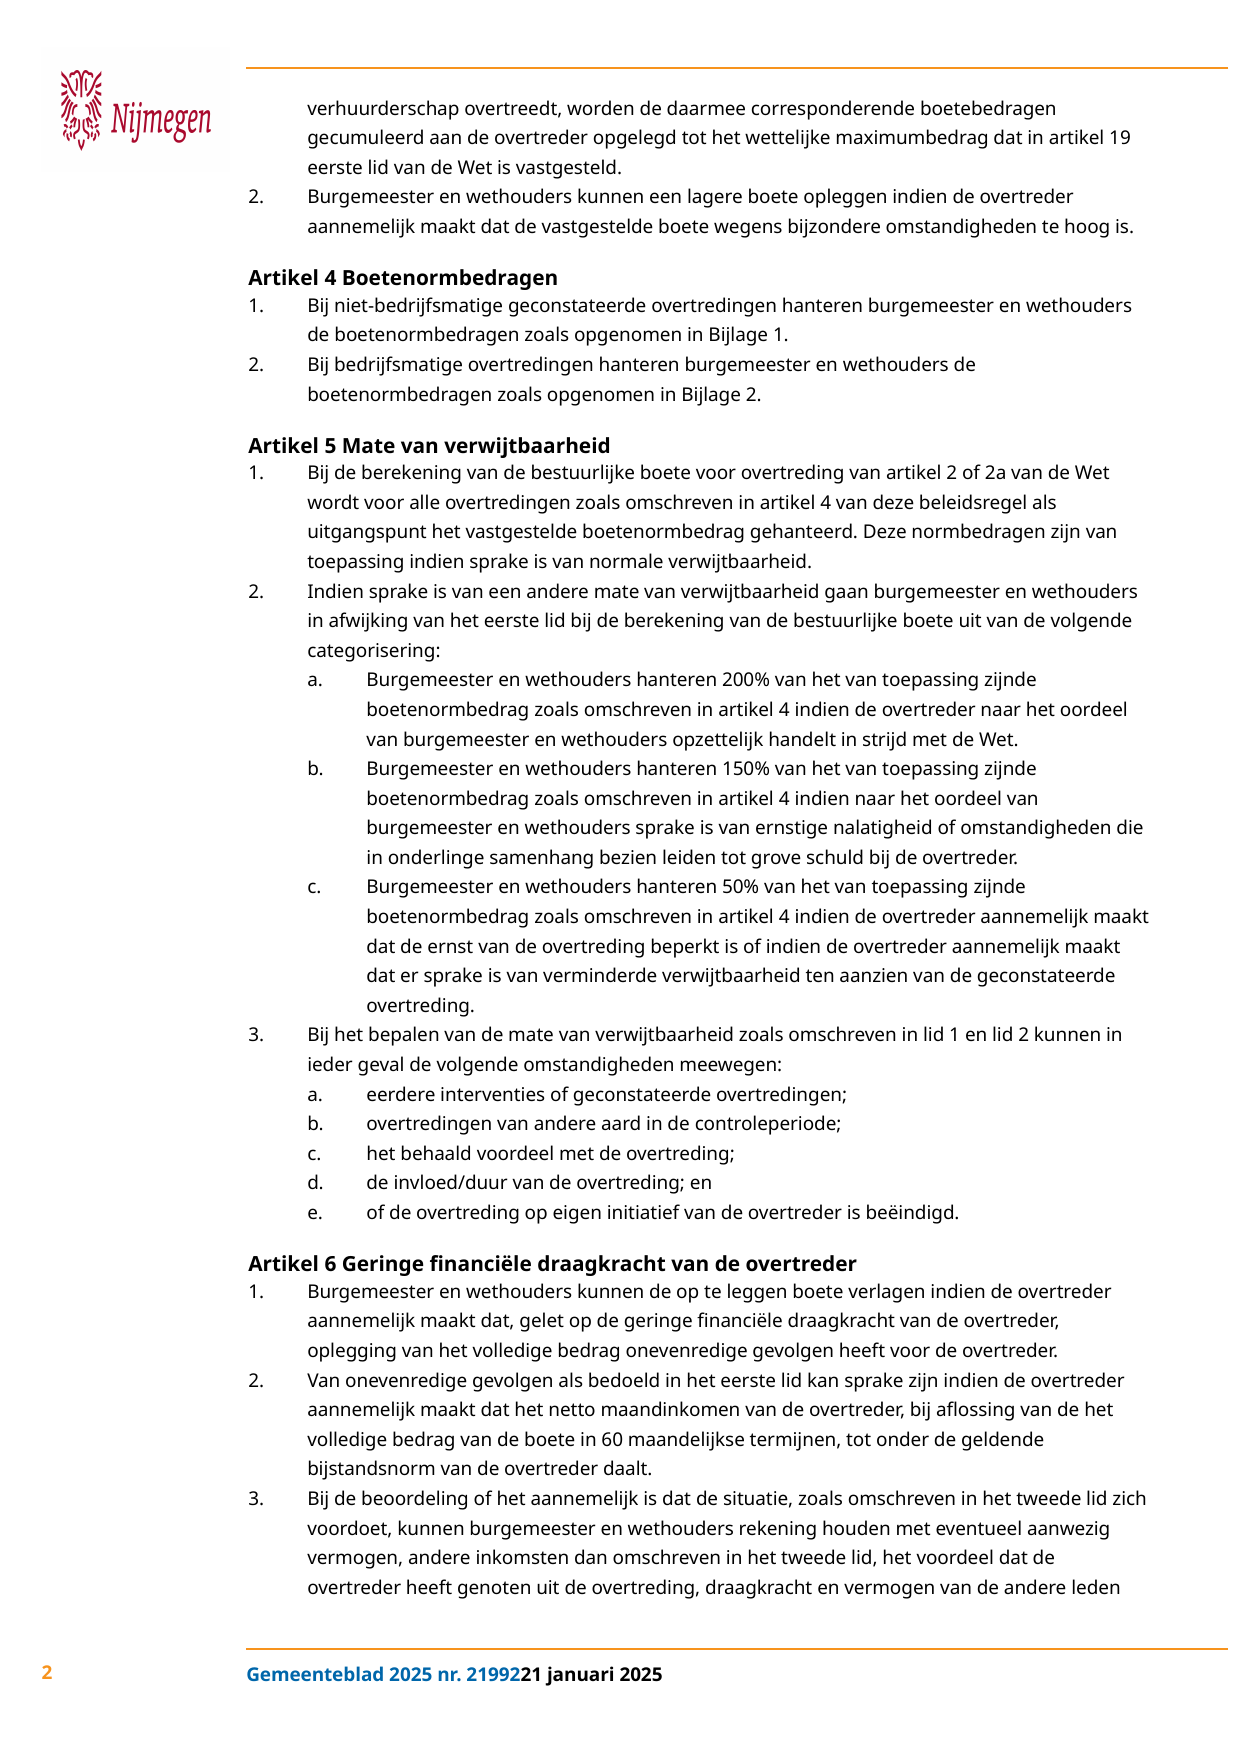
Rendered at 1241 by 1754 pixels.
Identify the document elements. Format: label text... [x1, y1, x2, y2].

picture [41, 47, 231, 172]
list verhuurderschap overtreedt, worden de daarmee corresponderende boetebedragen gecumuleerd aan de overtreder opgelegd tot het wettelijke maximumbedrag dat in artikel 19 eerste lid van de Wet is vastgesteld. [248, 95, 1152, 180]
text Artikel 5 Mate van verwijtbaarheid [248, 431, 1152, 459]
list het behaald voordeel met de overtreding; [307, 1140, 1152, 1166]
list de invloed/duur van de overtreding; en [307, 1169, 1152, 1195]
list Indien sprake is van een andere mate van verwijtbaarheid gaan burgemeester en wethouders in afwijking van het eerste lid bij de berekening van de bestuurlijke boete uit van de volgende categorisering: [248, 578, 1152, 663]
list Burgemeester en wethouders hanteren 50% van het van toepassing zijnde boetenormbedrag zoals omschreven in artikel 4 indien de overtreder aannemelijk maakt dat de ernst van de overtreding beperkt is of indien de overtreder aannemelijk maakt dat er sprake is van verminderde verwijtbaarheid ten aanzien van de geconstateerde overtreding. [307, 874, 1152, 1018]
list Bij de berekening van de bestuurlijke boete voor overtreding van artikel 2 of 2a van de Wet wordt voor alle overtredingen zoals omschreven in artikel 4 van deze beleidsregel als uitgangspunt het vastgestelde boetenormbedrag gehanteerd. Deze normbedragen zijn van toepassing indien sprake is van normale verwijtbaarheid. [248, 459, 1152, 574]
list Bij de beoordeling of het aannemelijk is dat de situatie, zoals omschreven in het tweede lid zich voordoet, kunnen burgemeester en wethouders rekening houden met eventueel aanwezig vermogen, andere inkomsten dan omschreven in het tweede lid, het voordeel dat de overtreder heeft genoten uit de overtreding, draagkracht en vermogen van de andere leden [248, 1485, 1152, 1599]
list Bij niet-bedrijfsmatige geconstateerde overtredingen hanteren burgemeester en wethouders de boetenormbedragen zoals opgenomen in Bijlage 1. [248, 292, 1152, 347]
list eerdere interventies of geconstateerde overtredingen; [307, 1081, 1152, 1107]
list Burgemeester en wethouders kunnen de op te leggen boete verlagen indien de overtreder aannemelijk maakt dat, gelet op de geringe financiële draagkracht van de overtreder, oplegging van het volledige bedrag onevenredige gevolgen heeft voor de overtreder. [248, 1278, 1152, 1363]
list overtredingen van andere aard in de controleperiode; [307, 1110, 1152, 1136]
list Bij bedrijfsmatige overtredingen hanteren burgemeester en wethouders de boetenormbedragen zoals opgenomen in Bijlage 2. [248, 351, 1152, 406]
list Burgemeester en wethouders hanteren 150% van het van toepassing zijnde boetenormbedrag zoals omschreven in artikel 4 indien naar het oordeel van burgemeester en wethouders sprake is van ernstige nalatigheid of omstandigheden die in onderlinge samenhang bezien leiden tot grove schuld bij de overtreder. [307, 755, 1152, 870]
list Van onevenredige gevolgen als bedoeld in het eerste lid kan sprake zijn indien de overtreder aannemelijk maakt dat het netto maandinkomen van de overtreder, bij aflossing van de het volledige bedrag van de boete in 60 maandelijkse termijnen, tot onder de geldende bijstandsnorm van de overtreder daalt. [248, 1367, 1152, 1481]
list of de overtreding op eigen initiatief van de overtreder is beëindigd. [307, 1199, 1152, 1225]
list Bij het bepalen van de mate van verwijtbaarheid zoals omschreven in lid 1 en lid 2 kunnen in ieder geval de volgende omstandigheden meewegen: [248, 1022, 1152, 1077]
list Burgemeester en wethouders kunnen een lagere boete opleggen indien de overtreder aannemelijk maakt dat de vastgestelde boete wegens bijzondere omstandigheden te hoog is. [248, 183, 1152, 239]
list Burgemeester en wethouders hanteren 200% van het van toepassing zijnde boetenormbedrag zoals omschreven in artikel 4 indien de overtreder naar het oordeel van burgemeester en wethouders opzettelijk handelt in strijd met de Wet. [307, 667, 1152, 752]
text Artikel 6 Geringe financiële draagkracht van de overtreder [248, 1249, 1152, 1278]
text Artikel 4 Boetenormbedragen [248, 263, 1152, 292]
